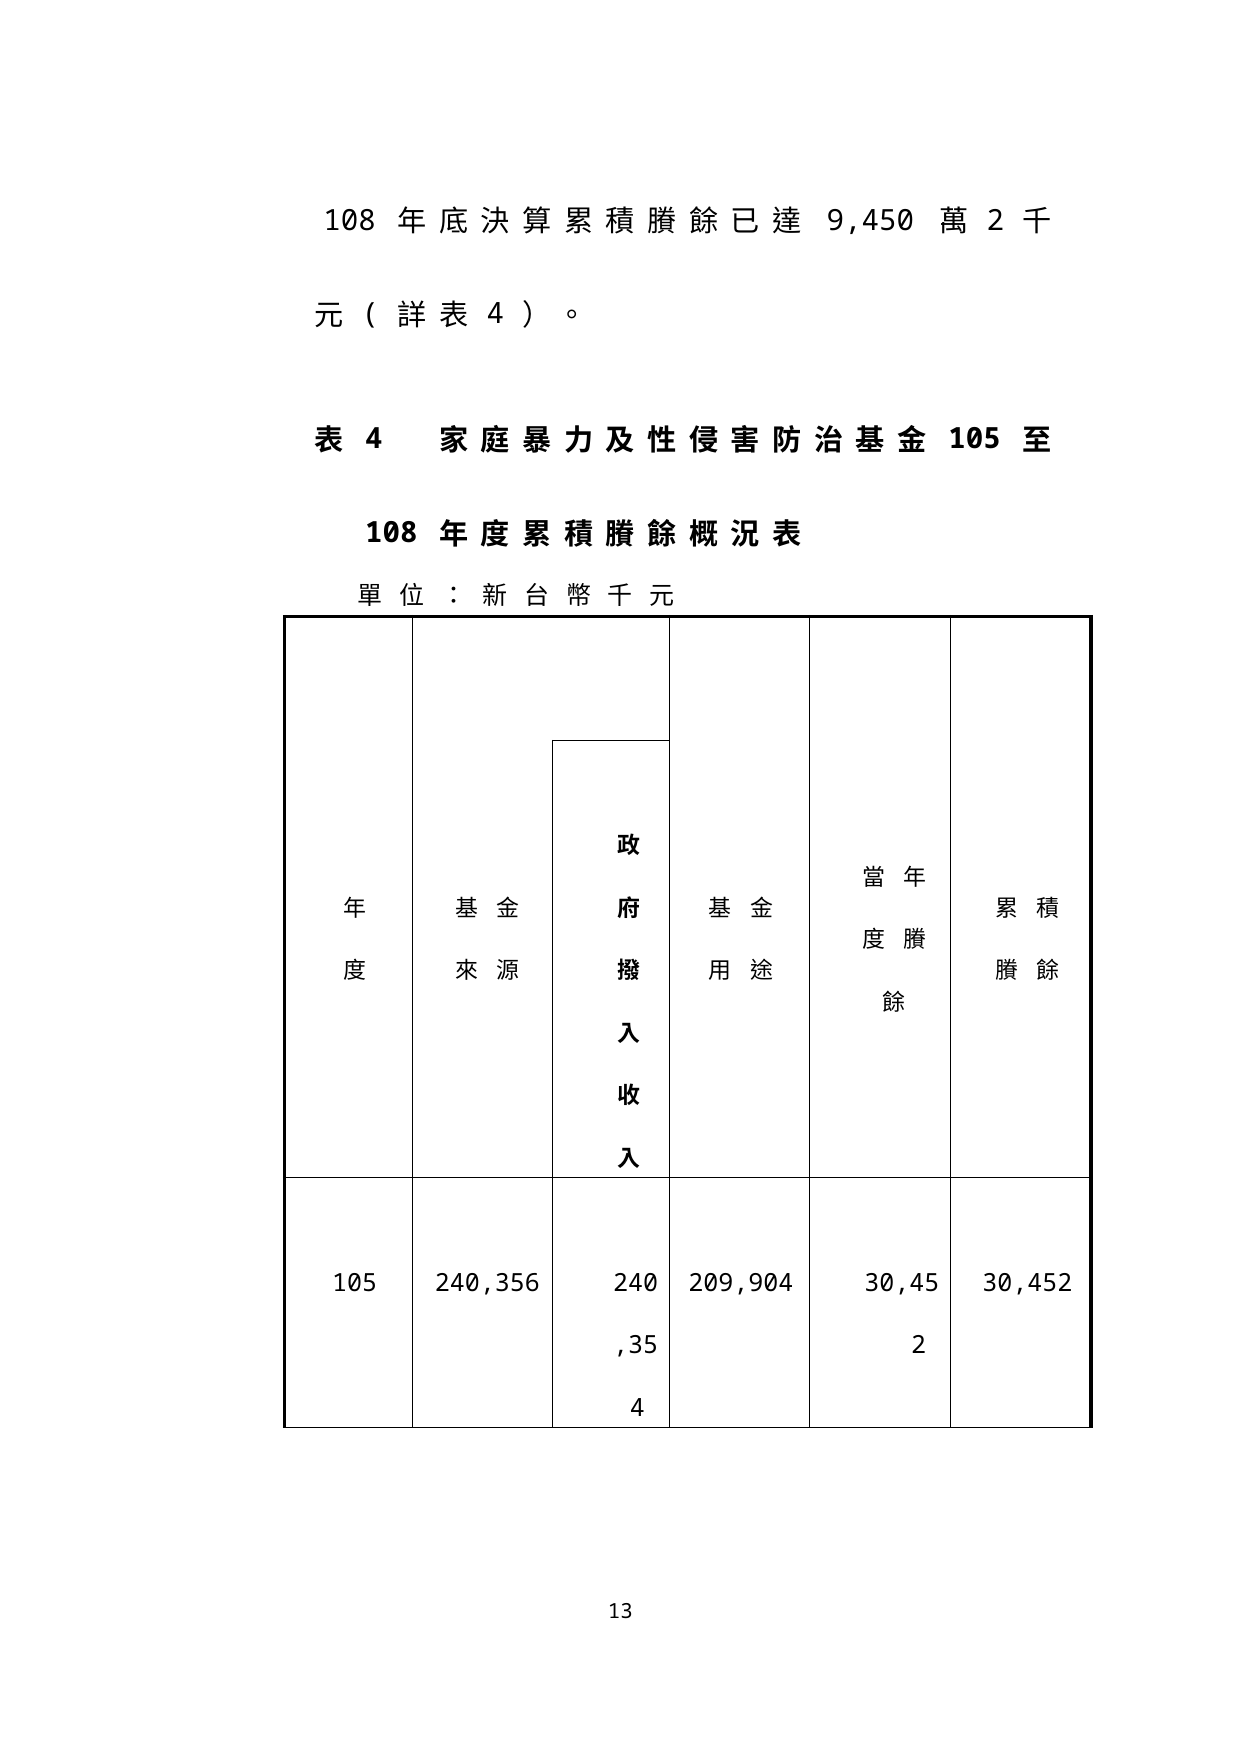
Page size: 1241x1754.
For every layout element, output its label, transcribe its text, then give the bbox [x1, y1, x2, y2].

table_cell 30,452 [810, 1178, 950, 1427]
text 表4 家庭暴力及性侵害防治基金105至108年度累積賸餘概況表 單位：新台幣千元 [271, 365, 1058, 615]
table_header 累積賸餘 [951, 618, 1089, 1177]
table_cell 240,356 [413, 1178, 552, 1427]
table_cell 105 [286, 1178, 412, 1427]
table_header 基金來源 [413, 618, 553, 1177]
table_header 基金用途 [670, 618, 809, 1177]
text 108年底決算累積賸餘已達9,450萬2千元(詳表4）。 [300, 177, 1058, 365]
table_header 年 度 [286, 618, 412, 1177]
table_cell 209,904 [670, 1178, 809, 1427]
table_cell 政府撥入收入 [553, 741, 669, 1177]
table_cell 240,354 [553, 1178, 669, 1427]
table_cell 30,452 [951, 1178, 1089, 1427]
table_header [553, 618, 669, 740]
table_header 當年度賸餘 [810, 618, 950, 1177]
